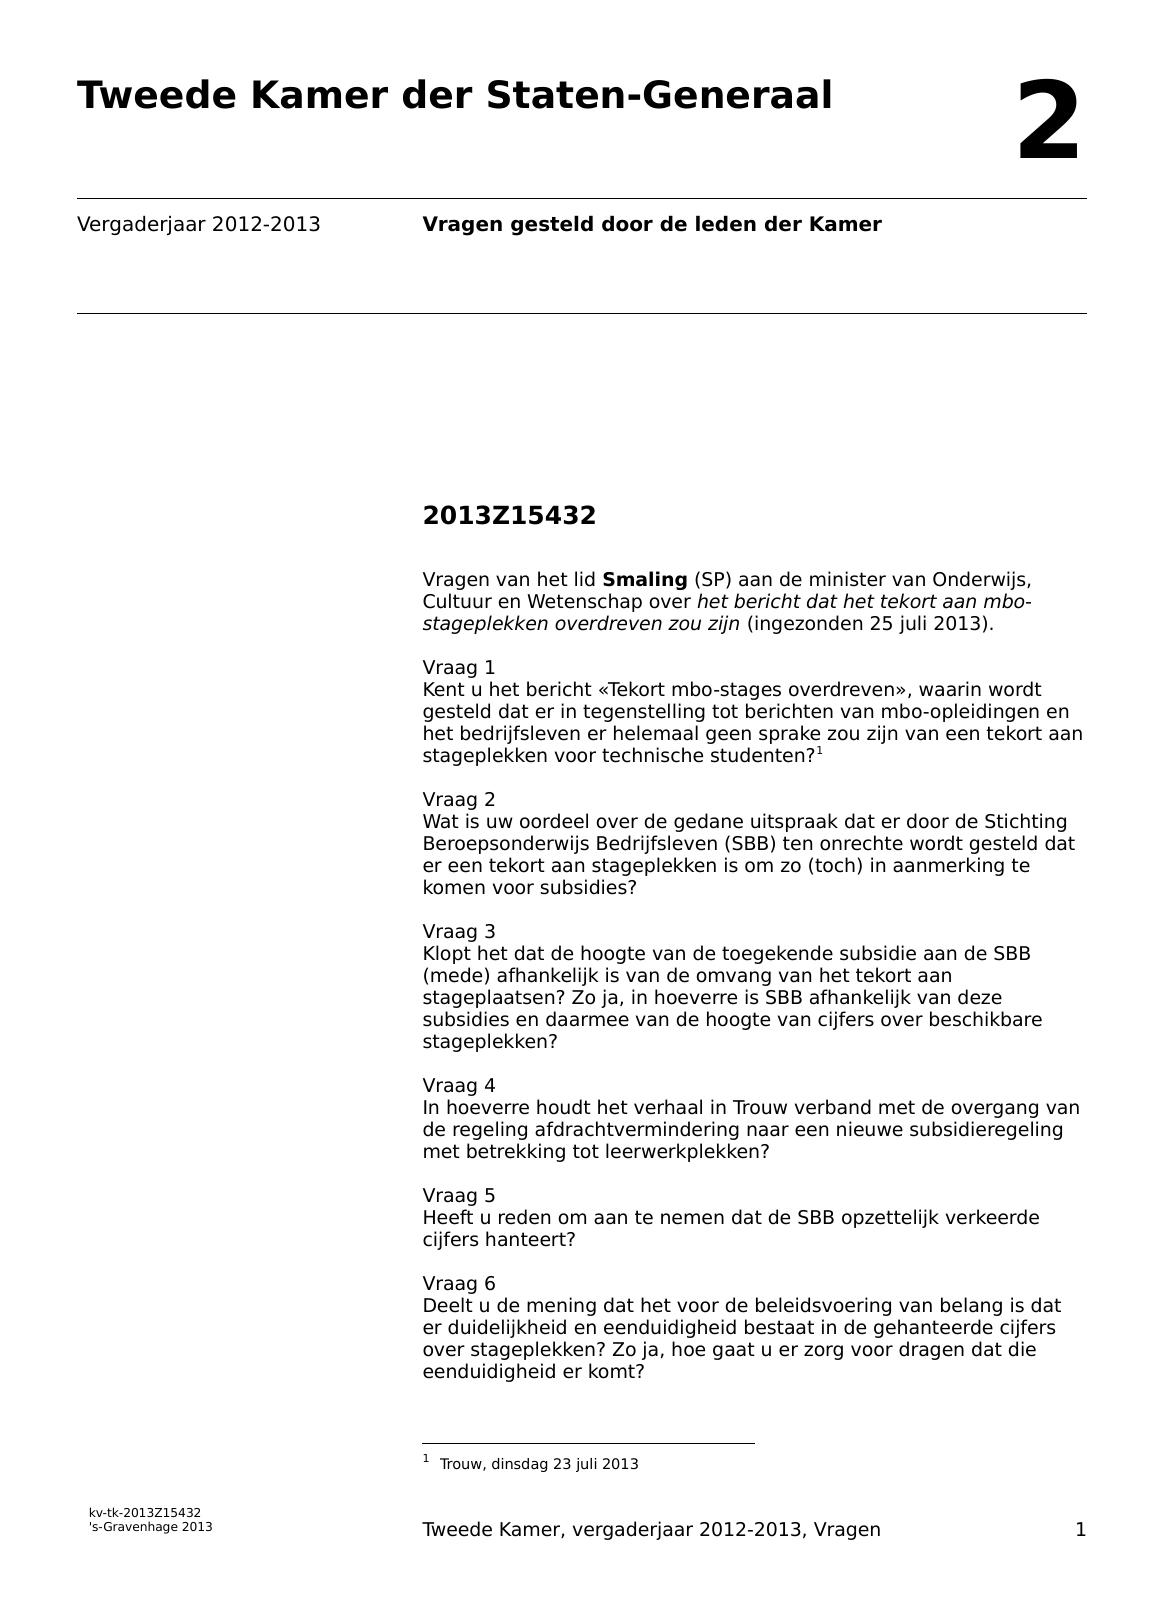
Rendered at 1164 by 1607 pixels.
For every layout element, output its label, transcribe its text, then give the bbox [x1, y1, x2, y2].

text kv-tk-2013Z15432 [88, 1506, 323, 1520]
text Heeft u reden om aan te nemen dat de SBB opzettelijk verkeerde cijfers hanteert? [422, 1207, 1087, 1251]
text Vraag 2 [422, 789, 1087, 811]
text Deelt u de mening dat het voor de beleidsvoering van belang is dat er duidelijkheid en eenduidigheid bestaat in de gehanteerde cijfers over stageplekken? Zo ja, hoe gaat u er zorg voor dragen dat die eenduidigheid er komt? [422, 1295, 1087, 1383]
text Klopt het dat de hoogte van de toegekende subsidie aan de SBB (mede) afhankelijk is van de omvang van het tekort aan stageplaatsen? Zo ja, in hoeverre is SBB afhankelijk van deze subsidies en daarmee van de hoogte van cijfers over beschikbare stageplekken? [422, 943, 1087, 1053]
text 's-Gravenhage 2013 [88, 1520, 323, 1534]
text Vraag 4 [422, 1075, 1087, 1097]
text Vraag 3 [422, 921, 1087, 943]
text 2013Z15432 [422, 501, 1087, 531]
text Trouw, dinsdag 23 juli 2013 [422, 1452, 1087, 1474]
table_cell Vergaderjaar 2012-2013 [77, 199, 422, 313]
table_header 2 [886, 59, 1087, 198]
text Vraag 5 [422, 1185, 1087, 1207]
text Vraag 1 [422, 657, 1087, 679]
text Vragen van het lid Smaling (SP) aan de minister van Onderwijs, Cultuur en Wetenschap over het bericht dat het tekort aan mbo-stageplekken overdreven zou zijn (ingezonden 25 juli 2013). [422, 569, 1087, 635]
table_cell Vragen gesteld door de leden der Kamer [422, 199, 1087, 313]
text Kent u het bericht «Tekort mbo-stages overdreven», waarin wordt gesteld dat er in tegenstelling tot berichten van mbo-opleidingen en het bedrijfsleven er helemaal geen sprake zou zijn van een tekort aan stageplekken voor technische studenten? [422, 679, 1087, 767]
text In hoeverre houdt het verhaal in Trouw verband met de overgang van de regeling afdrachtvermindering naar een nieuwe subsidieregeling met betrekking tot leerwerkplekken? [422, 1097, 1087, 1163]
text Wat is uw oordeel over de gedane uitspraak dat er door de Stichting Beroepsonderwijs Bedrijfsleven (SBB) ten onrechte wordt gesteld dat er een tekort aan stageplekken is om zo (toch) in aanmerking te komen voor subsidies? [422, 811, 1087, 899]
table_header Tweede Kamer der Staten-Generaal [77, 59, 886, 198]
text Vraag 6 [422, 1273, 1087, 1295]
